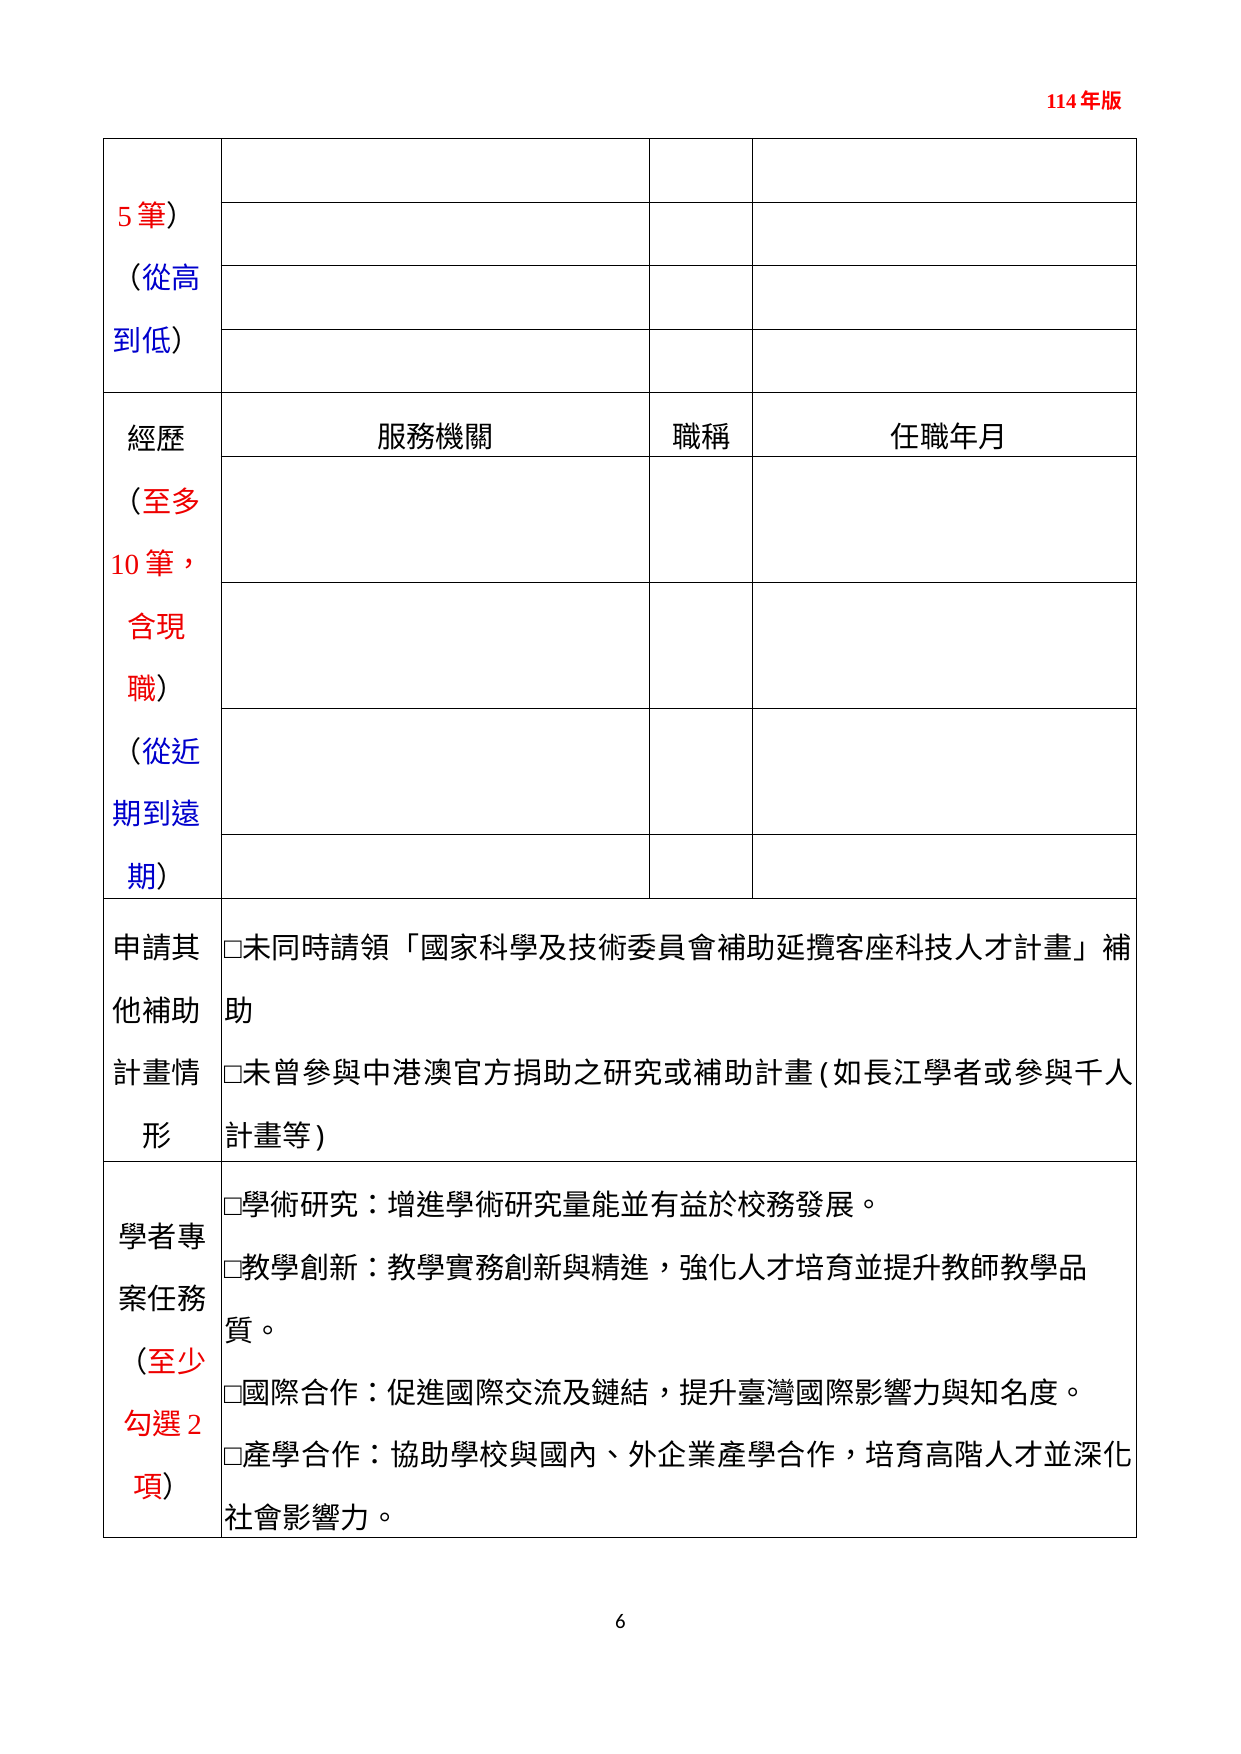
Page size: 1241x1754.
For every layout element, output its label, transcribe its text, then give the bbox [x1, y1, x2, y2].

table_cell [650, 139, 752, 202]
table_cell [753, 203, 1136, 265]
table_cell [222, 330, 649, 392]
table_cell [222, 457, 649, 582]
table_cell [650, 583, 752, 708]
table_cell [650, 330, 752, 392]
table_cell 職稱 [650, 393, 752, 456]
table_cell [650, 709, 752, 834]
table_cell [753, 709, 1136, 834]
table_cell [650, 835, 752, 897]
table_cell [222, 709, 649, 834]
table_cell [753, 835, 1136, 897]
table_cell 申請其他補助計畫情形 [104, 899, 221, 1161]
table_cell [650, 203, 752, 265]
table_cell [753, 330, 1136, 392]
table_cell [222, 266, 649, 329]
table_cell [650, 457, 752, 582]
table_cell 經歷 （至多10筆，含現職）（從近期到遠期） [104, 393, 221, 897]
table_cell [753, 457, 1136, 582]
table_cell [222, 835, 649, 897]
table_cell 學者專案任務 （至少勾選2項） [104, 1162, 221, 1537]
table_cell □未同時請領「國家科學及技術委員會補助延攬客座科技人才計畫」補助 □未曾參與中港澳官方捐助之研究或補助計畫(如長江學者或參與千人計畫等) [222, 899, 1136, 1161]
table_cell [222, 583, 649, 708]
table_cell □學術研究：增進學術研究量能並有益於校務發展。 □教學創新：教學實務創新與精進，強化人才培育並提升教師教學品質。 □國際合作：促進國際交流及鏈結，提升臺灣國際影響力與知名度。 □產學合作：協助學校與國內、外企業產學合作，培育高階人才並深化社會影響力。 [222, 1162, 1136, 1537]
table_cell [222, 203, 649, 265]
table_cell [222, 139, 649, 202]
table_cell [650, 266, 752, 329]
table_cell [753, 139, 1136, 202]
table_cell [753, 266, 1136, 329]
table_cell 任職年月 [753, 393, 1136, 456]
table_cell [753, 583, 1136, 708]
table_cell 服務機關 [222, 393, 649, 456]
table_cell 5筆）（從高到低） [104, 139, 221, 392]
